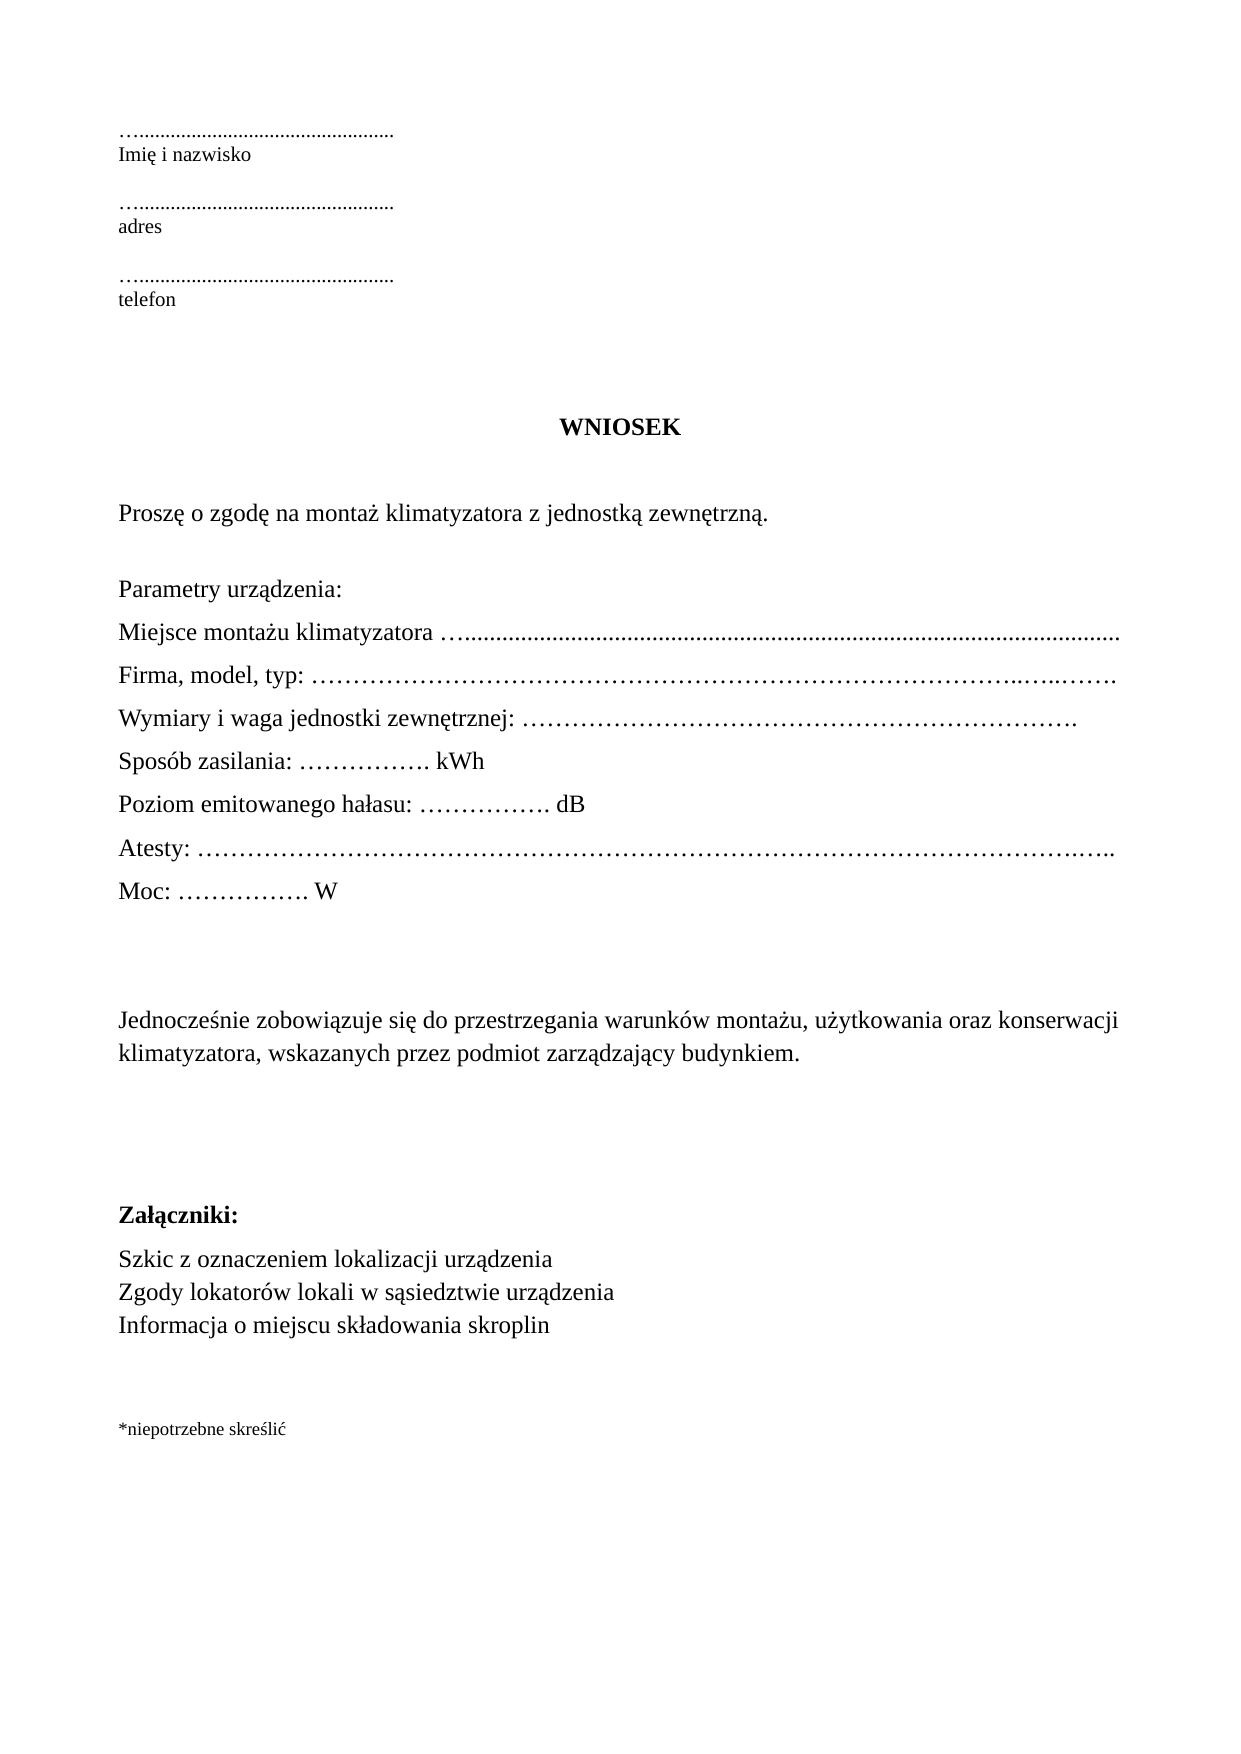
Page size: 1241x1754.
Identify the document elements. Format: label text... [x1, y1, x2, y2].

text adres [118, 214, 1122, 238]
text Sposób zasilania: ……………. kWh [118, 746, 1122, 775]
text Załączniki: [118, 1201, 1122, 1229]
text WNIOSEK [118, 412, 1122, 440]
text *niepotrzebne skreślić [118, 1418, 1122, 1439]
text Firma, model, typ: …………………………………………………………………………..…..……. [118, 660, 1122, 689]
text Imię i nazwisko [118, 142, 1122, 166]
text Miejsce montażu klimatyzatora …......................................................................................................... [118, 617, 1122, 646]
text Proszę o zgodę na montaż klimatyzatora z jednostką zewnętrzną. [118, 498, 1122, 527]
text Parametry urządzenia: [118, 574, 1122, 603]
text …................................................. [118, 118, 1122, 142]
text …................................................. [118, 190, 1122, 214]
text Jednocześnie zobowiązuje się do przestrzegania warunków montażu, użytkowania oraz konserwacji klimatyzatora, wskazanych przez podmiot zarządzający budynkiem. [118, 1005, 1122, 1067]
text Informacja o miejscu składowania skroplin [118, 1310, 1122, 1338]
text Poziom emitowanego hałasu: ……………. dB [118, 789, 1122, 818]
text Szkic z oznaczeniem lokalizacji urządzenia [118, 1244, 1122, 1272]
text Atesty: …………………………………………………………………………………………….….. [118, 833, 1122, 861]
text Wymiary i waga jednostki zewnętrznej: …………………………………………………………. [118, 703, 1122, 732]
text Moc: ……………. W [118, 876, 1122, 904]
text Zgody lokatorów lokali w sąsiedztwie urządzenia [118, 1277, 1122, 1306]
text …................................................. [118, 262, 1122, 287]
text telefon [118, 287, 1122, 311]
